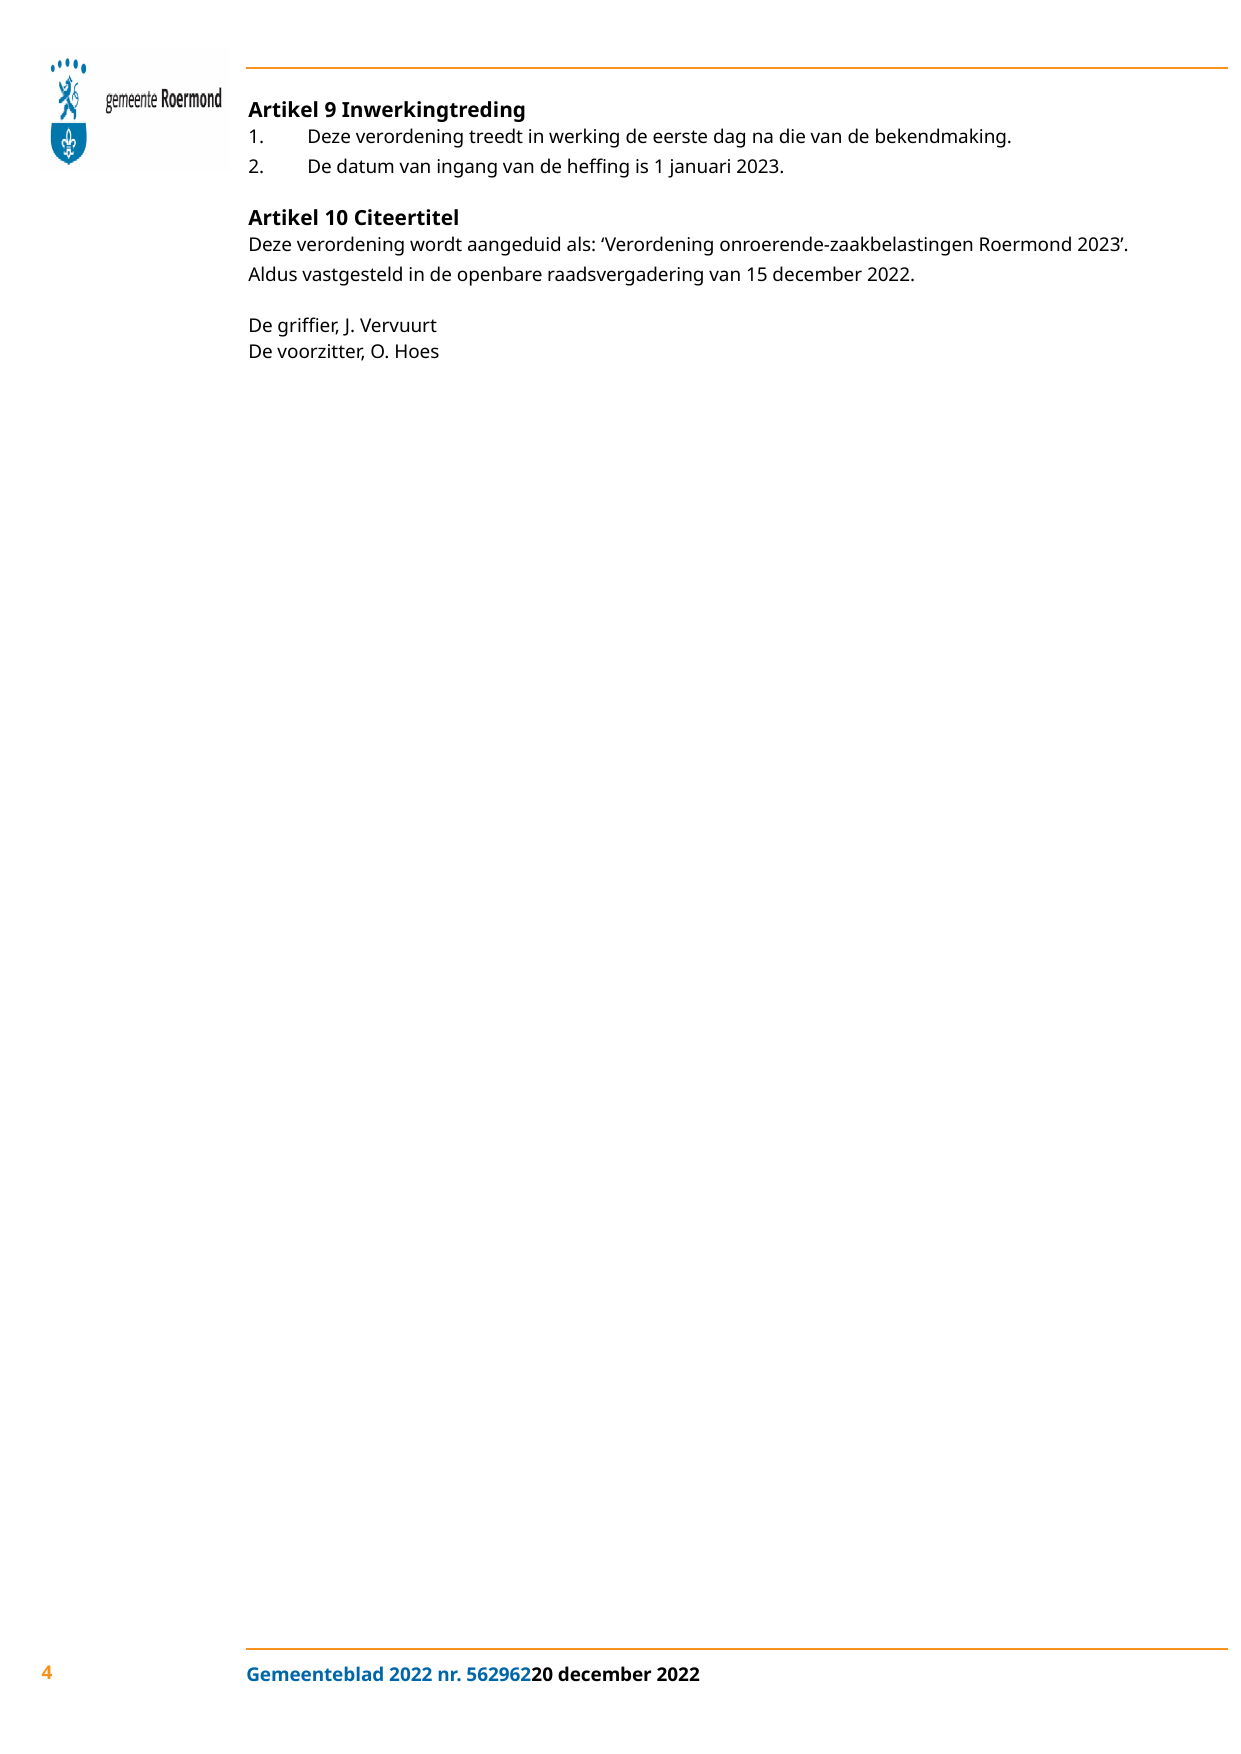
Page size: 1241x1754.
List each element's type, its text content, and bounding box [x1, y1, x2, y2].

text Artikel 10 Citeertitel [248, 203, 1152, 232]
list Deze verordening treedt in werking de eerste dag na die van de bekendmaking. [248, 123, 1152, 149]
picture [41, 47, 231, 172]
text Artikel 9 Inwerkingtreding [248, 95, 1152, 123]
text Deze verordening wordt aangeduid als: ‘Verordening onroerende-zaakbelastingen Roermond 2023’. [248, 232, 1152, 257]
list De datum van ingang van de heffing is 1 januari 2023. [248, 153, 1152, 178]
text De griffier, J. Vervuurt [248, 313, 1152, 338]
text De voorzitter, O. Hoes [248, 338, 1152, 364]
text Aldus vastgesteld in de openbare raadsvergadering van 15 december 2022. [248, 261, 1152, 287]
